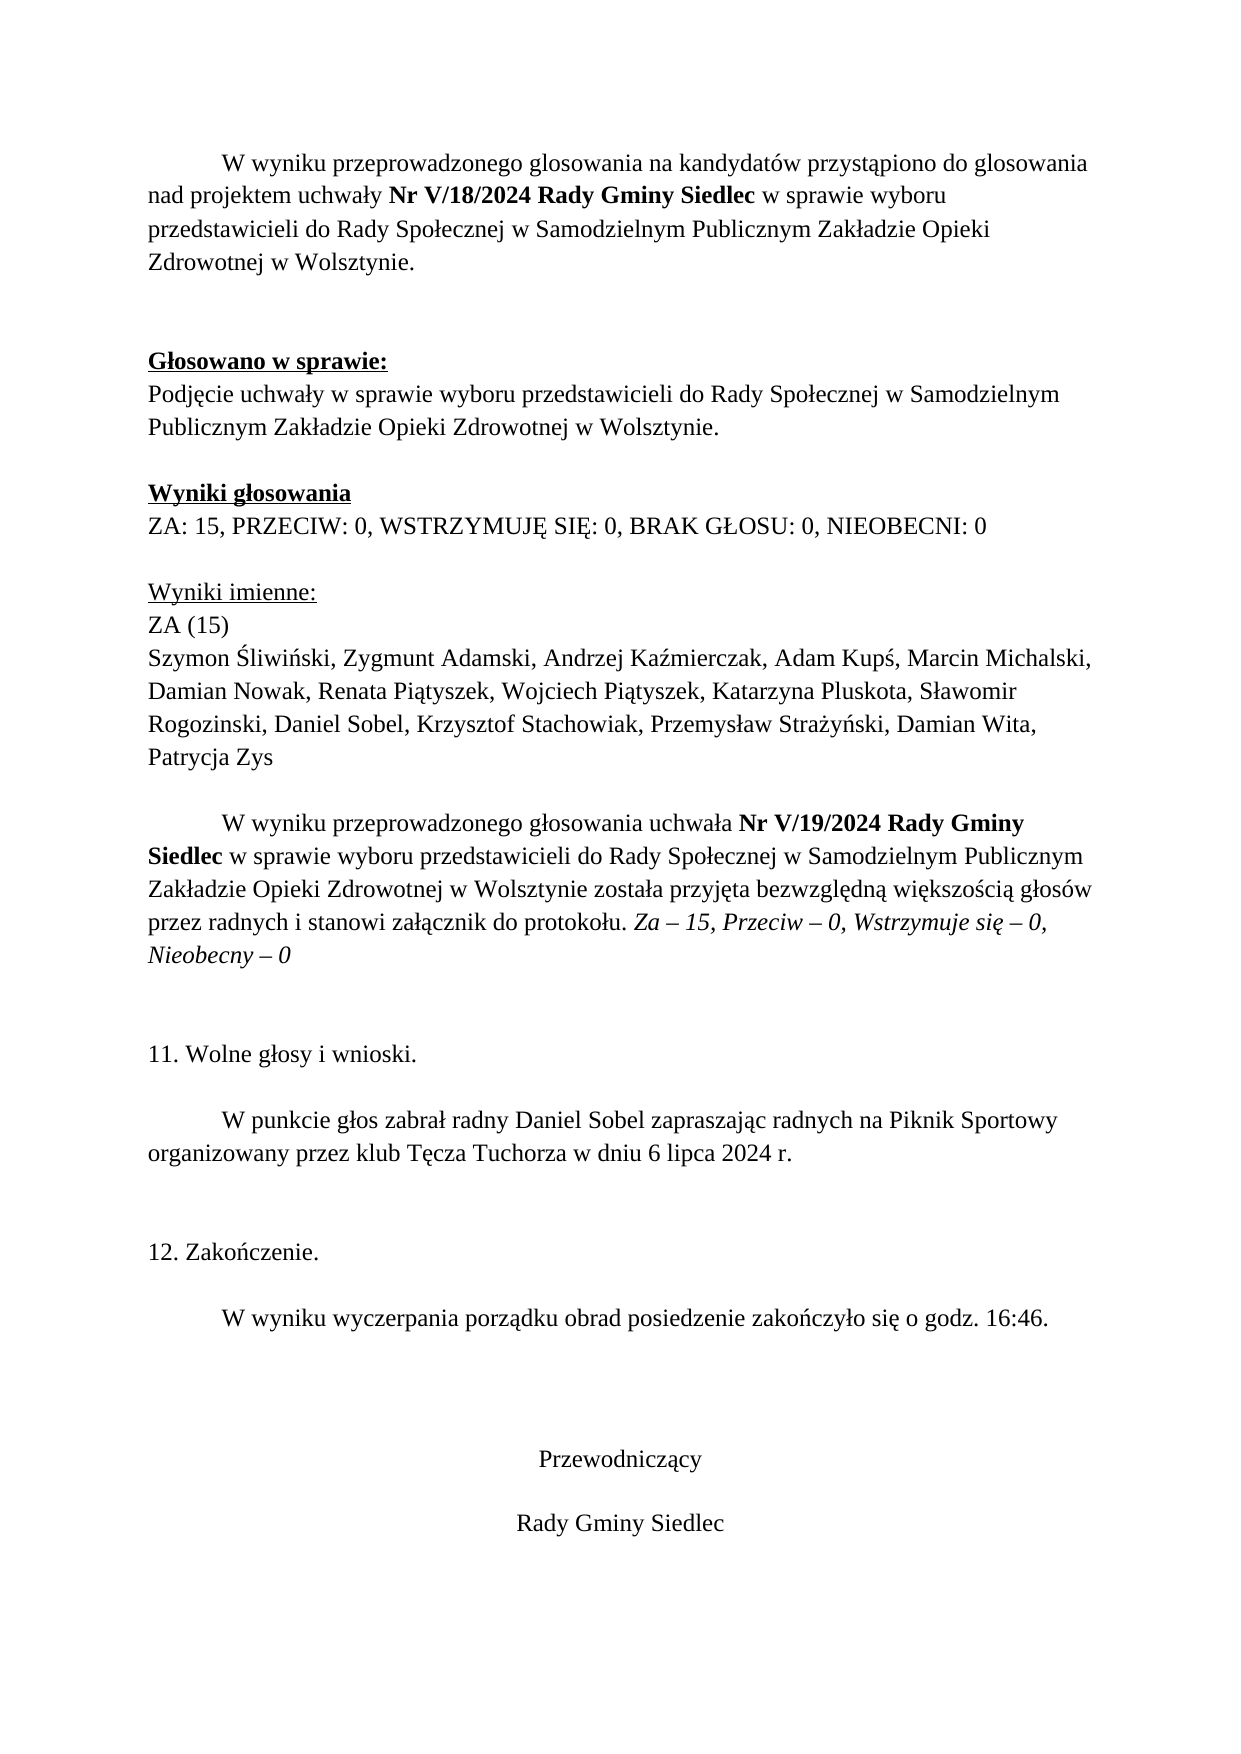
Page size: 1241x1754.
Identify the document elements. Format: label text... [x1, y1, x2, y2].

text Głosowano w sprawie: Podjęcie uchwały w sprawie wyboru przedstawicieli do Rady Społecznej w Samodzielnym Publicznym Zakładzie Opieki Zdrowotnej w Wolsztynie. Wyniki głosowania ZA: 15, PRZECIW: 0, WSTRZYMUJĘ SIĘ: 0, BRAK GŁOSU: 0, NIEOBECNI: 0 Wyniki imienne: ZA (15) Szymon Śliwiński, Zygmunt Adamski, Andrzej Kaźmierczak, Adam Kupś, Marcin Michalski, Damian Nowak, Renata Piątyszek, Wojciech Piątyszek, Katarzyna Pluskota, Sławomir Rogozinski, Daniel Sobel, Krzysztof Stachowiak, Przemysław Strażyński, Damian Wita, Patrycja Zys W wyniku przeprowadzonego głosowania uchwała Nr V/19/2024 Rady Gminy Siedlec w sprawie wyboru przedstawicieli do Rady Społecznej w Samodzielnym Publicznym Zakładzie Opieki Zdrowotnej w Wolsztynie została przyjęta bezwzględną większością głosów przez radnych i stanowi załącznik do protokołu. Za – 15, Przeciw – 0, Wstrzymuje się – 0, Nieobecny – 0 11. Wolne głosy i wnioski. W punkcie głos zabrał radny Daniel Sobel zapraszając radnych na Piknik Sportowy organizowany przez klub Tęcza Tuchorza w dniu 6 lipca 2024 r. 12. Zakończenie. W wyniku wyczerpania porządku obrad posiedzenie zakończyło się o godz. 16:46. [148, 313, 1093, 1365]
text Rady Gminy Siedlec [148, 1508, 1093, 1536]
text W wyniku przeprowadzonego glosowania na kandydatów przystąpiono do glosowania nad projektem uchwały Nr V/18/2024 Rady Gminy Siedlec w sprawie wyboru przedstawicieli do Rady Społecznej w Samodzielnym Publicznym Zakładzie Opieki Zdrowotnej w Wolsztynie. [148, 148, 1093, 275]
text Przewodniczący [148, 1444, 1093, 1472]
